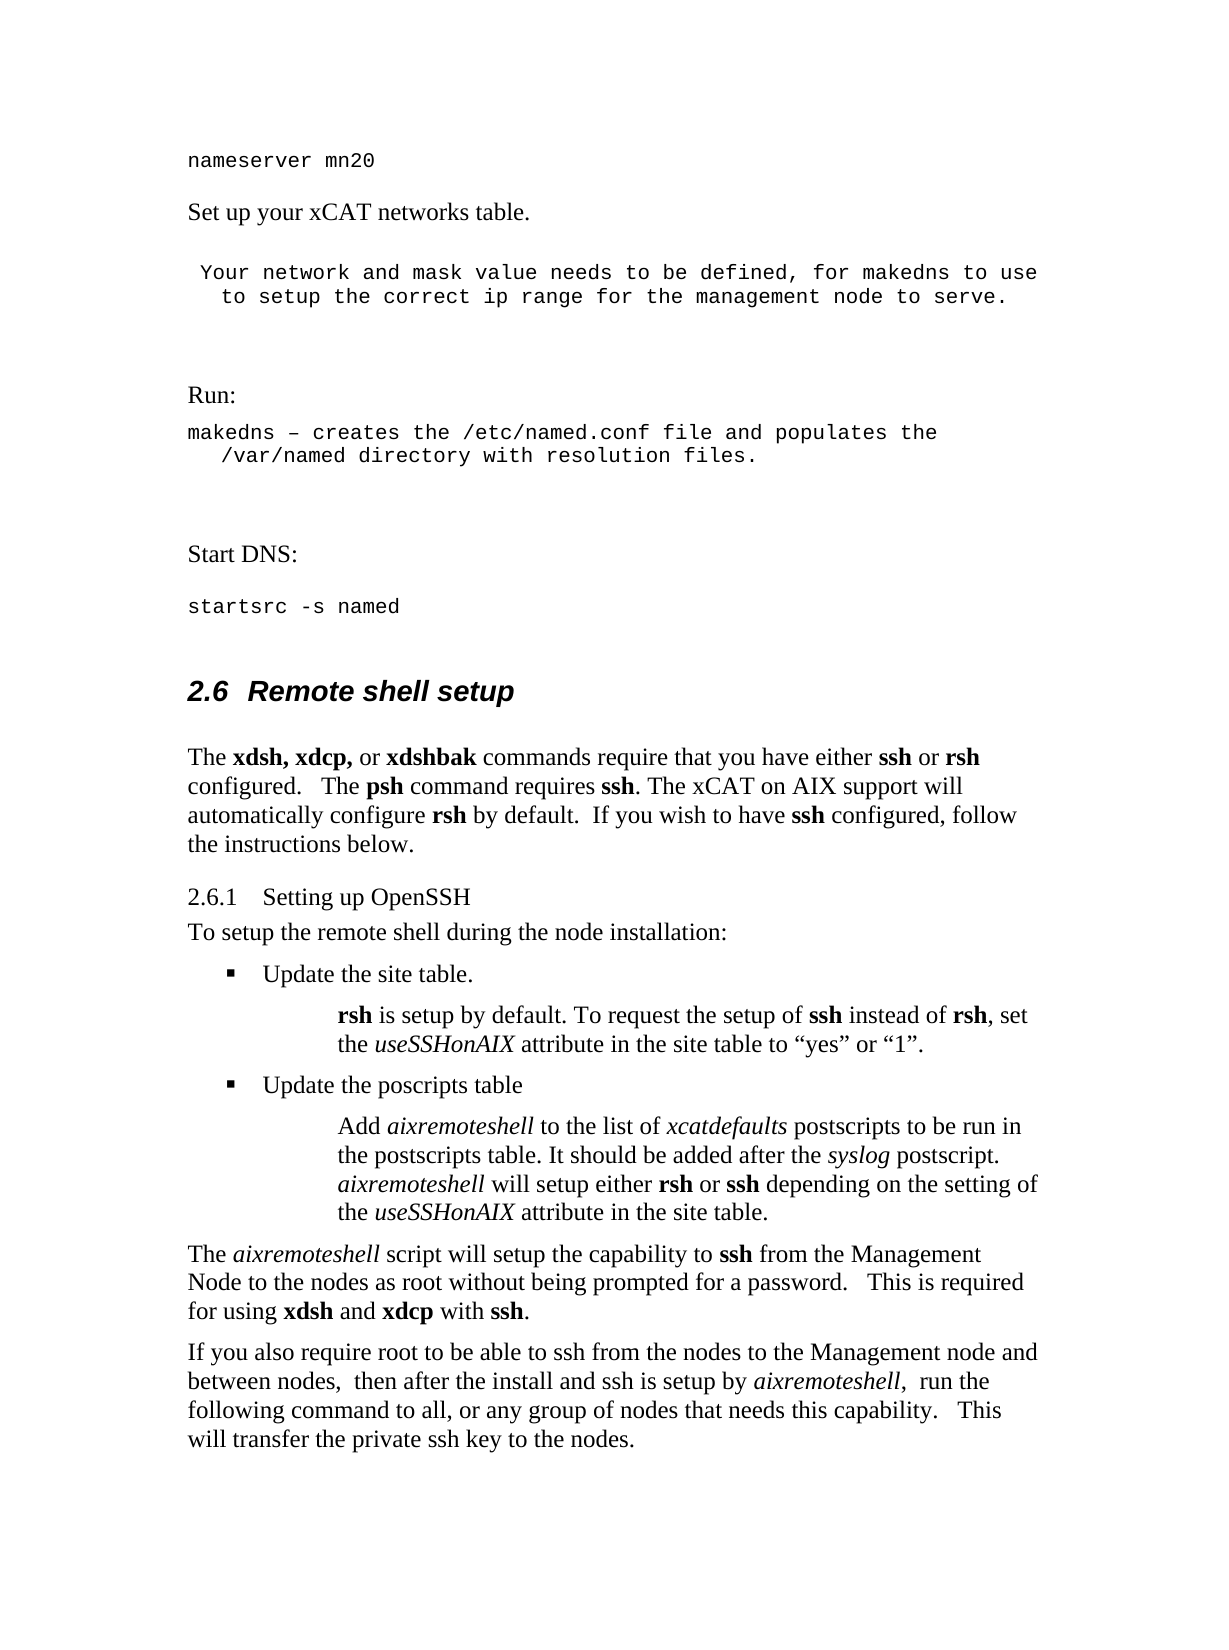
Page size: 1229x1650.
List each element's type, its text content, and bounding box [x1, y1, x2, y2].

subtitle Remote shell setup [187, 674, 1041, 707]
list Update the poscripts table [225, 1070, 1041, 1099]
text Your network and mask value needs to be defined, for makedns to use to setup the correct ip range for the management node to serve. [187, 262, 1041, 309]
text If you also require root to be able to ssh from the nodes to the Management node and between nodes, then after the install and ssh is setup by aixremoteshell, run the following command to all, or any group of nodes that needs this capability. This will transfer the private ssh key to the nodes. [187, 1337, 1041, 1452]
text Start DNS: [187, 539, 1041, 568]
list Update the site table. [225, 959, 1041, 987]
text nameserver mn20 [187, 150, 1041, 174]
text startsrc -s named [187, 596, 1041, 620]
subtitle Setting up OpenSSH [187, 882, 1041, 911]
text Run: [187, 380, 1041, 409]
text The xdsh, xdcp, or xdshbak commands require that you have either ssh or rsh configured. The psh command requires ssh. The xCAT on AIX support will automatically configure rsh by default. If you wish to have ssh configured, follow the instructions below. [187, 742, 1041, 857]
text The aixremoteshell script will setup the capability to ssh from the Management Node to the nodes as root without being prompted for a password. This is required for using xdsh and xdcp with ssh. [187, 1239, 1041, 1325]
list rsh is setup by default. To request the setup of ssh instead of rsh, set the useSSHonAIX attribute in the site table to “yes” or “1”. [300, 1000, 1041, 1057]
text makedns – creates the /etc/named.conf file and populates the /var/named directory with resolution files. [187, 422, 1041, 469]
text To setup the remote shell during the node installation: [187, 917, 1041, 946]
list Add aixremoteshell to the list of xcatdefaults postscripts to be run in the postscripts table. It should be added after the syslog postscript. aixremoteshell will setup either rsh or ssh depending on the setting of the useSSHonAIX attribute in the site table. [300, 1111, 1041, 1226]
text Set up your xCAT networks table. [187, 197, 1041, 226]
